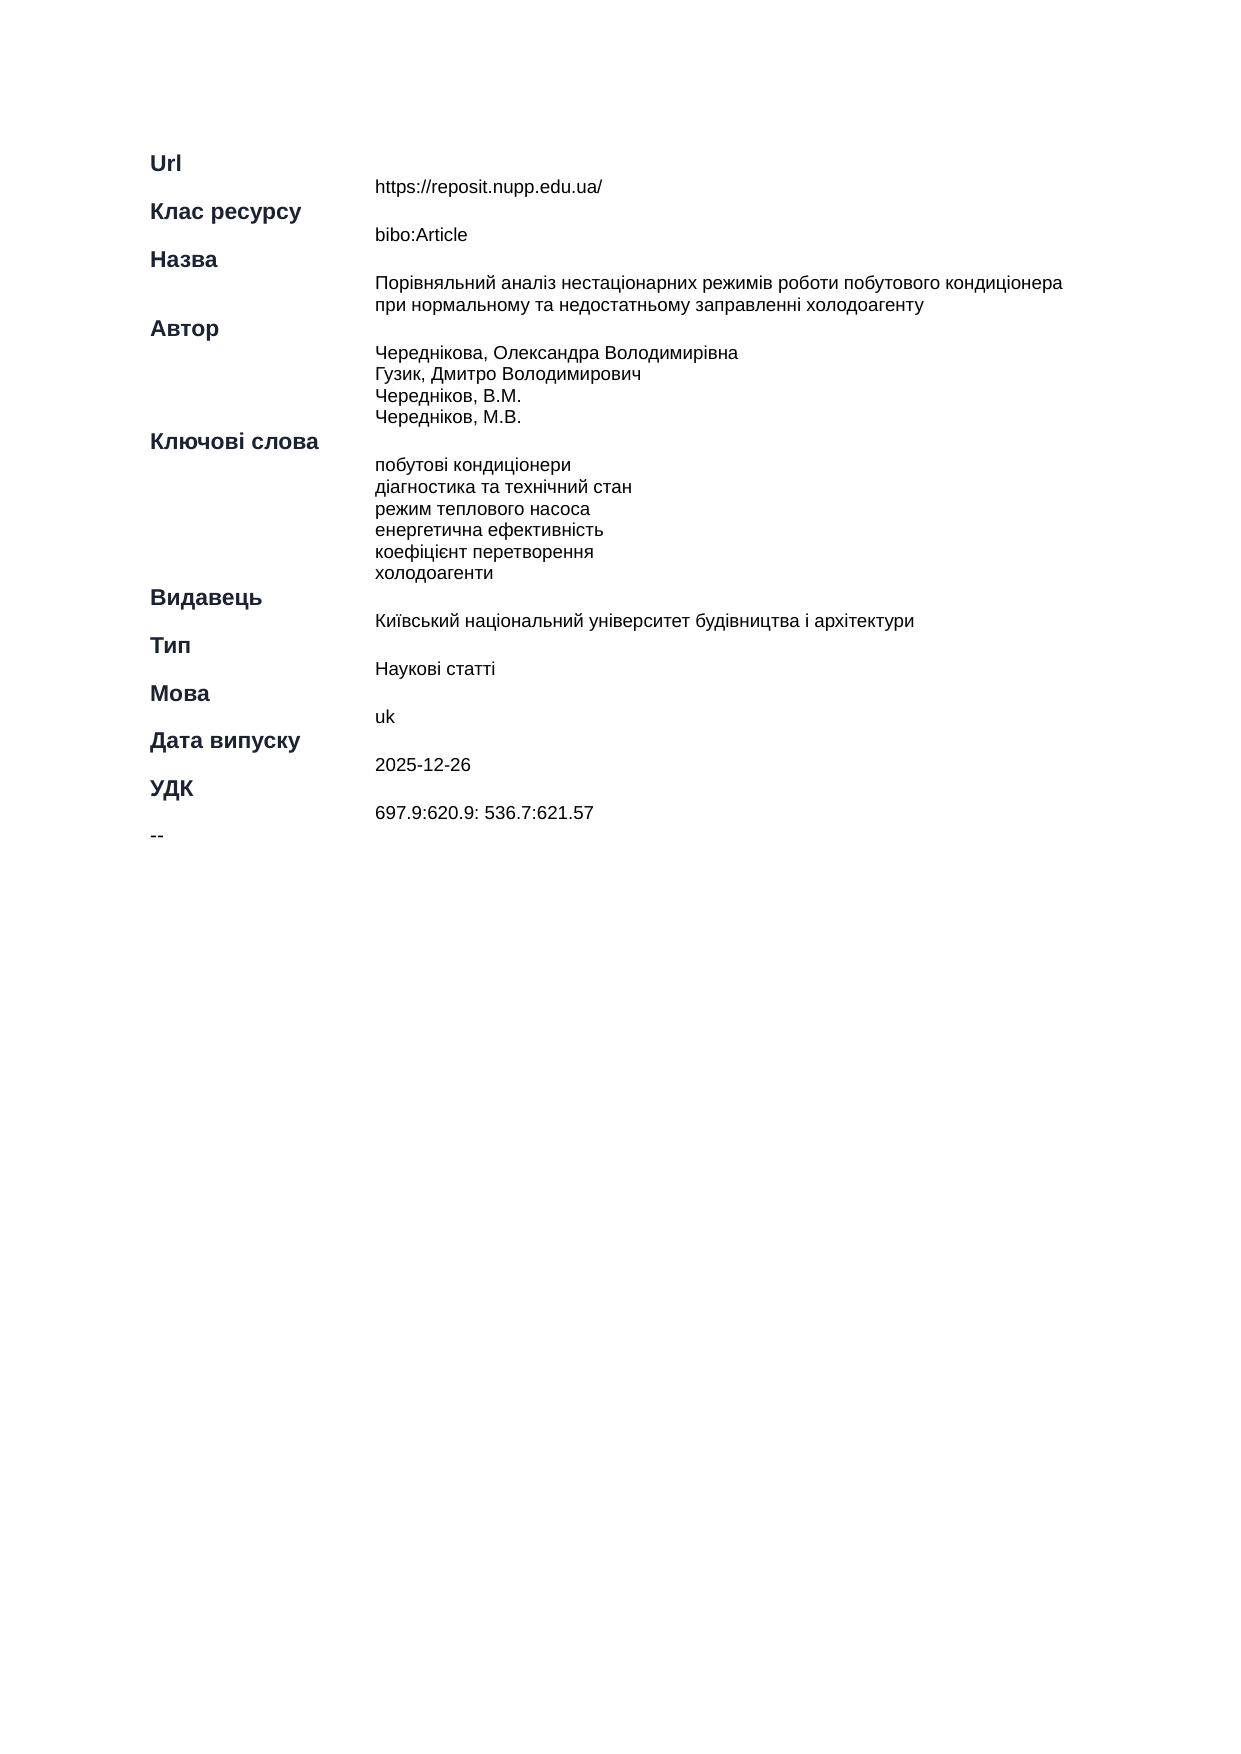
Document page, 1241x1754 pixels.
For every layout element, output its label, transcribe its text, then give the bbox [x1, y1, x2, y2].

text Наукові статті [375, 658, 1090, 679]
text bibo:Article [375, 224, 1090, 246]
text холодоагенти [375, 562, 1090, 584]
text Череднікова, Олександра Володимирівна [375, 342, 1090, 363]
text коефіцієнт перетворення [375, 541, 1090, 562]
text uk [375, 706, 1090, 727]
text Автор [150, 315, 1090, 342]
text Видавець [150, 584, 1090, 610]
text побутові кондиціонери [375, 454, 1090, 476]
text Порівняльний аналіз нестаціонарних режимів роботи побутового кондиціонера при нормальному та недостатньому заправленні холодоагенту [375, 272, 1090, 315]
text режим теплового насоса [375, 497, 1090, 519]
text 2025-12-26 [375, 754, 1090, 775]
text Гузик, Дмитро Володимирович [375, 363, 1090, 385]
text Назва [150, 246, 1090, 272]
text https://reposit.nupp.edu.ua/ [375, 176, 1090, 198]
text Чередніков, В.М. [375, 385, 1090, 406]
text Київський національний університет будівництва і архітектури [375, 610, 1090, 632]
text УДК [150, 775, 1090, 802]
text Чередніков, М.В. [375, 406, 1090, 428]
text Ключові слова [150, 428, 1090, 454]
text енергетична ефективність [375, 519, 1090, 541]
text Мова [150, 679, 1090, 706]
text 697.9:620.9: 536.7:621.57 [375, 802, 1090, 823]
text -- [150, 823, 1090, 847]
text Клас ресурсу [150, 198, 1090, 224]
text Url [150, 150, 1090, 176]
text діагностика та технічний стан [375, 476, 1090, 497]
text Дата випуску [150, 727, 1090, 754]
text Тип [150, 632, 1090, 658]
